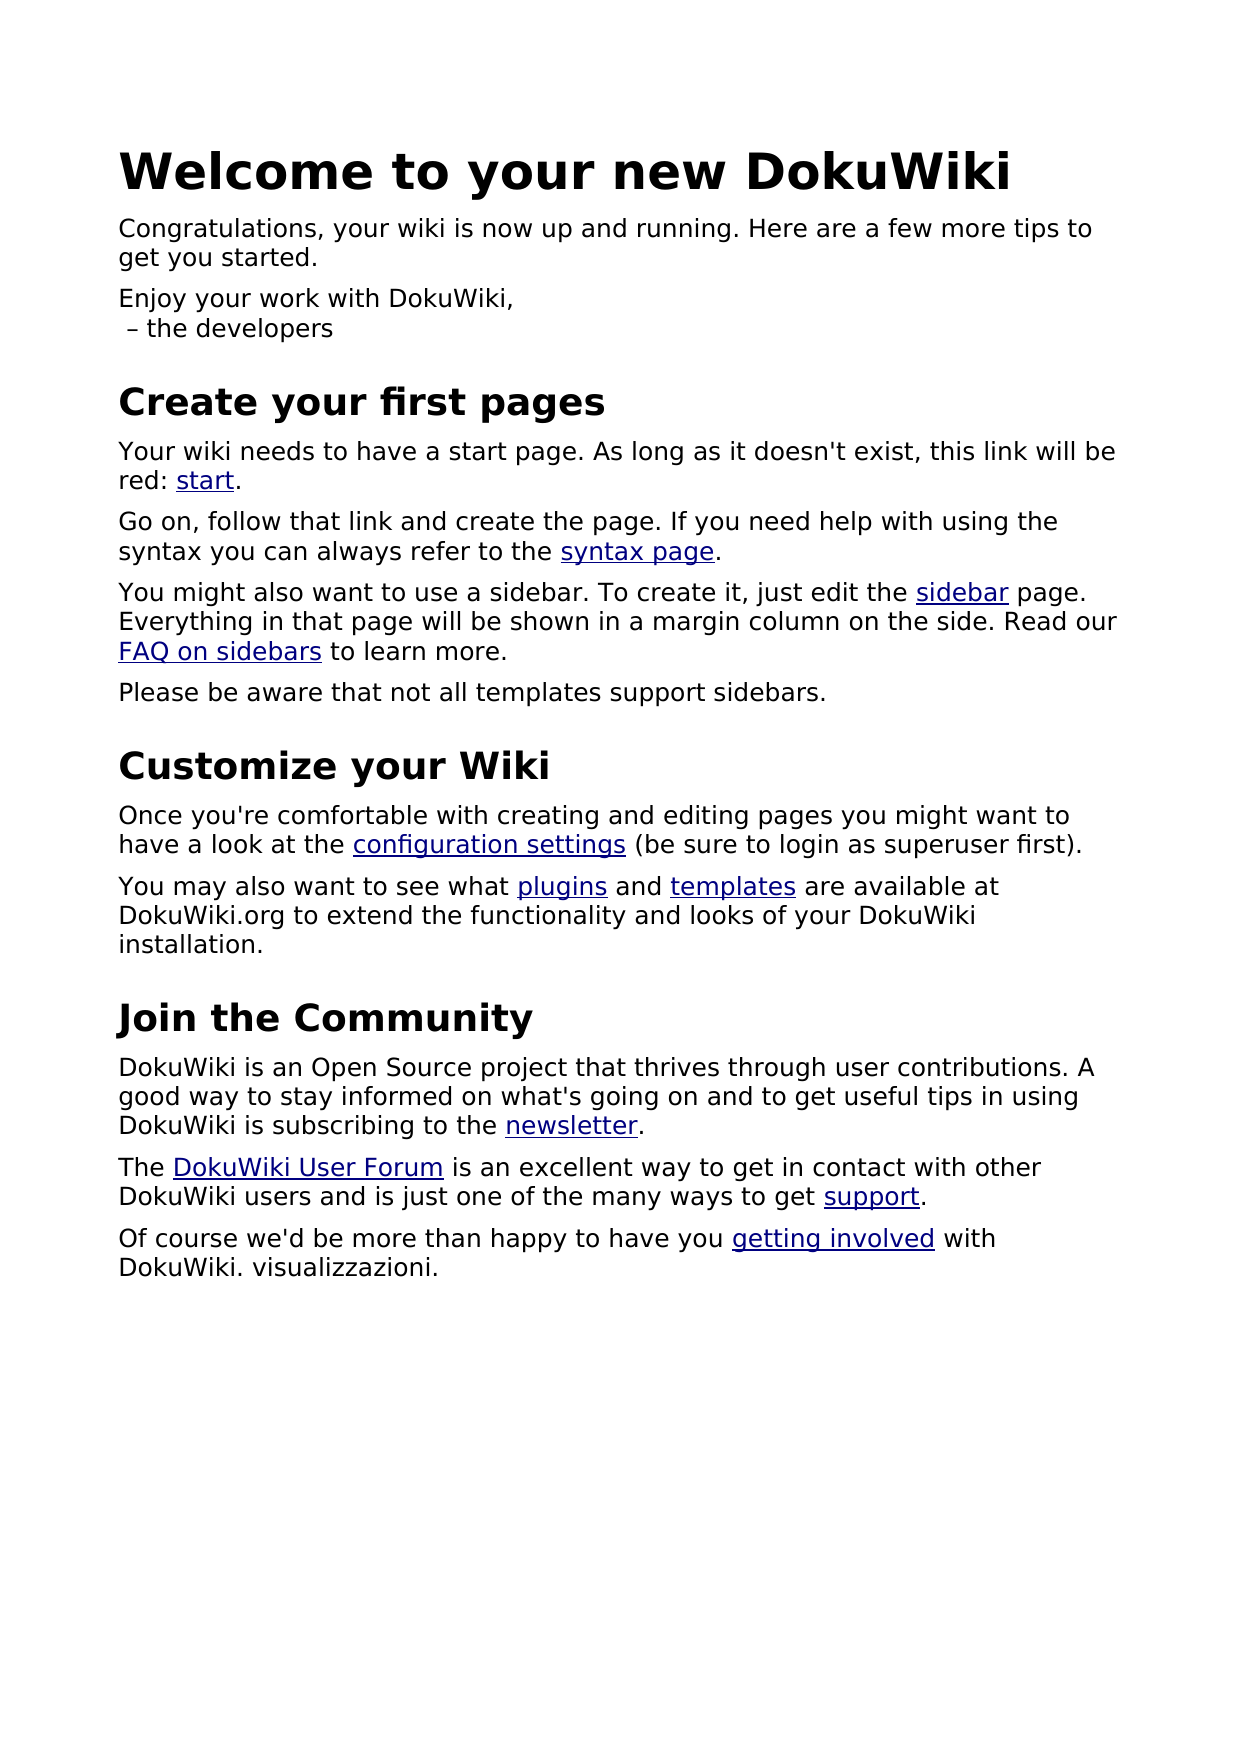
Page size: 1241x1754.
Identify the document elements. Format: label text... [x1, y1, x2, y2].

text The DokuWiki User Forum is an excellent way to get in contact with other DokuWiki users and is just one of the many ways to get support. [118, 1153, 1122, 1211]
subtitle Customize your Wiki [118, 745, 1122, 789]
text Enjoy your work with DokuWiki, – the developers [118, 285, 1122, 343]
text Congratulations, your wiki is now up and running. Here are a few more tips to get you started. [118, 214, 1122, 272]
text You might also want to use a sidebar. To create it, just edit the sidebar page. Everything in that page will be shown in a margin column on the side. Read our FAQ on sidebars to learn more. [118, 578, 1122, 666]
text Of course we'd be more than happy to have you getting involved with DokuWiki. visualizzazioni. [118, 1224, 1122, 1282]
subtitle Create your first pages [118, 381, 1122, 424]
text DokuWiki is an Open Source project that thrives through user contributions. A good way to stay informed on what's going on and to get useful tips in using DokuWiki is subscribing to the newsletter. [118, 1053, 1122, 1141]
text Once you're comfortable with creating and editing pages you might want to have a look at the configuration settings (be sure to login as superuser first). [118, 801, 1122, 859]
subtitle Join the Community [118, 997, 1122, 1041]
subtitle Welcome to your new DokuWiki [118, 143, 1122, 201]
text Go on, follow that link and create the page. If you need help with using the syntax you can always refer to the syntax page. [118, 507, 1122, 566]
text You may also want to see what plugins and templates are available at DokuWiki.org to extend the functionality and looks of your DokuWiki installation. [118, 872, 1122, 959]
text Your wiki needs to have a start page. As long as it doesn't exist, this link will be red: start. [118, 437, 1122, 495]
text Please be aware that not all templates support sidebars. [118, 678, 1122, 707]
